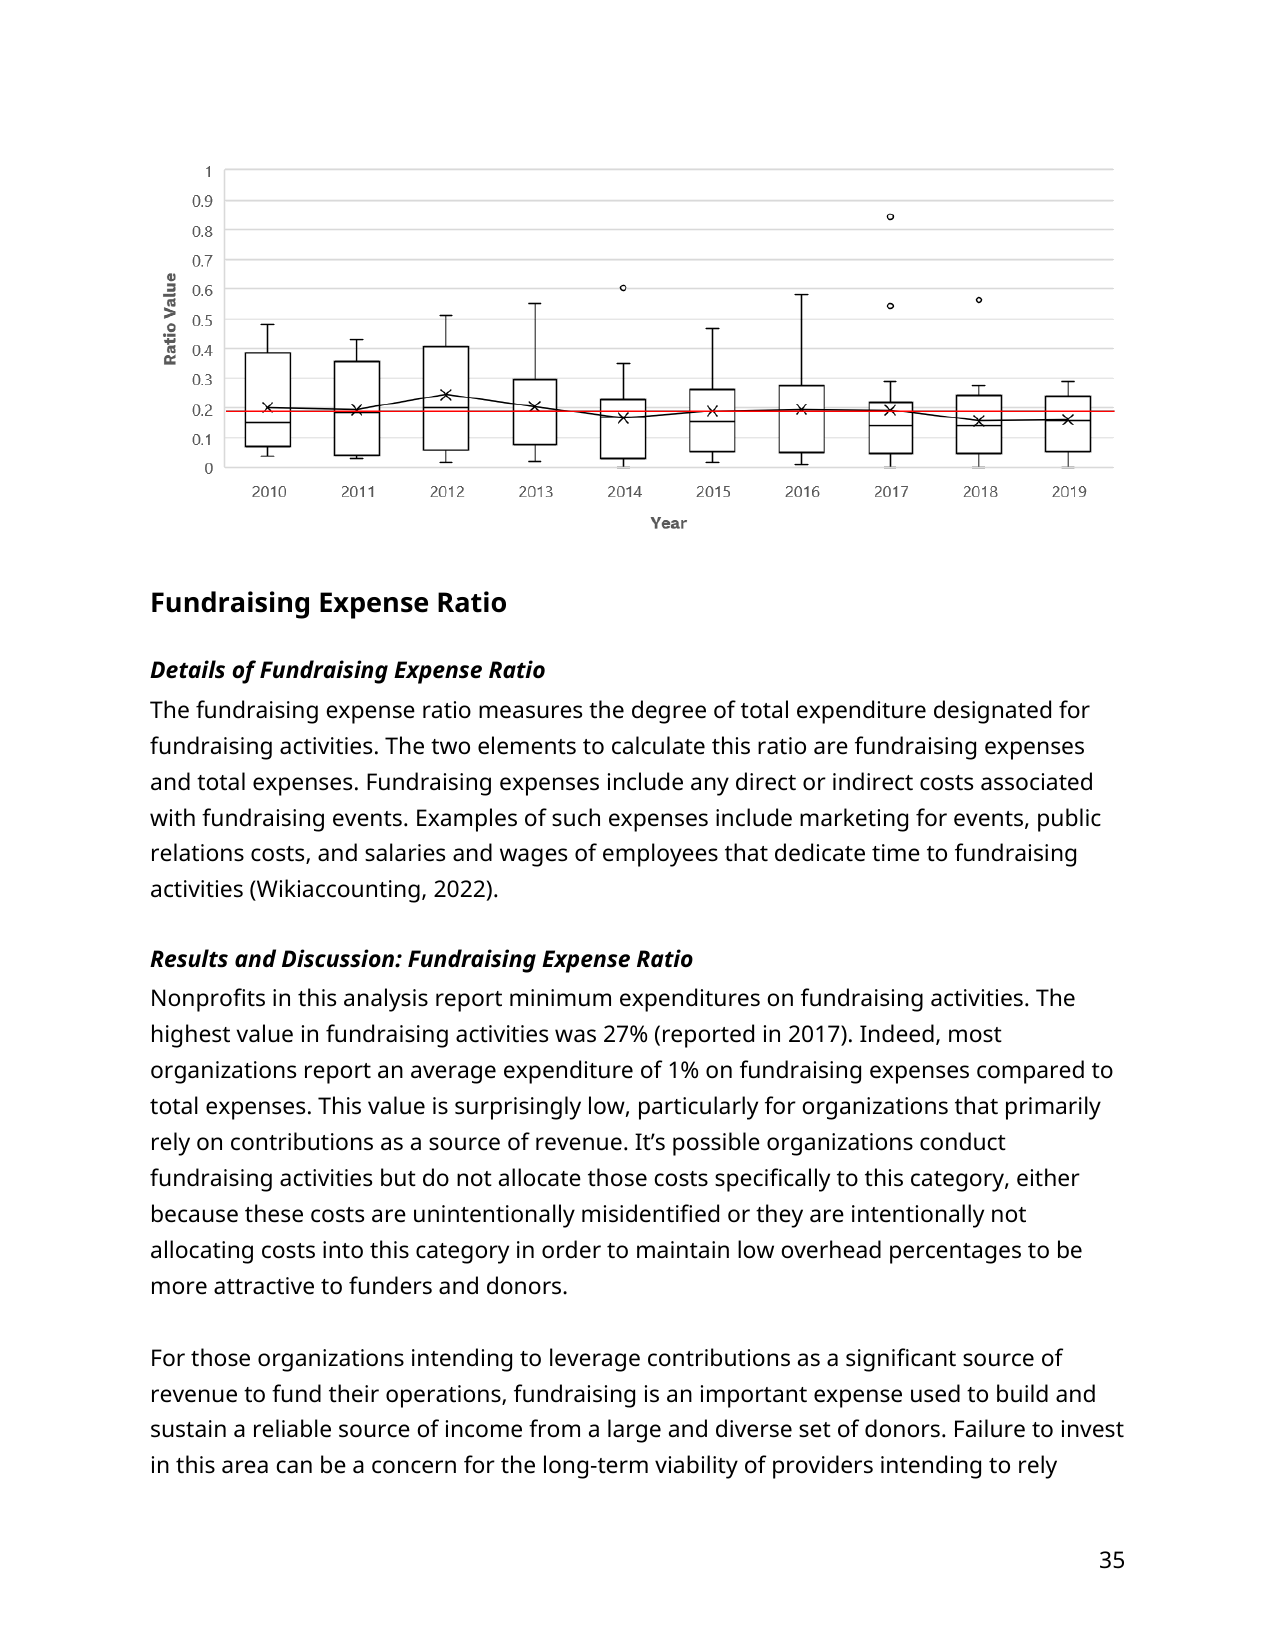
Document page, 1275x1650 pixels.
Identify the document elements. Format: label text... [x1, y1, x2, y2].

subtitle Fundraising Expense Ratio [150, 584, 1125, 621]
text For those organizations intending to leverage contributions as a significant source of revenue to fund their operations, fundraising is an important expense used to build and sustain a reliable source of income from a large and diverse set of donors. Failure to invest in this area can be a concern for the long-term viability of providers intending to rely [150, 1342, 1125, 1481]
subtitle Details of Fundraising Expense Ratio [150, 654, 1125, 685]
text Nonprofits in this analysis report minimum expenditures on fundraising activities. The highest value in fundraising activities was 27% (reported in 2017). Indeed, most organizations report an average expenditure of 1% on fundraising expenses compared to total expenses. This value is surprisingly low, particularly for organizations that primarily rely on contributions as a source of revenue. It’s possible organizations conduct fundraising activities but do not allocate those costs specifically to this category, either because these costs are unintentionally misidentified or they are intentionally not allocating costs into this category in order to maintain low overhead percentages to be more attractive to funders and donors. [150, 982, 1125, 1301]
text The fundraising expense ratio measures the degree of total expenditure designated for fundraising activities. The two elements to calculate this ratio are fundraising expenses and total expenses. Fundraising expenses include any direct or indirect costs associated with fundraising events. Examples of such expenses include marketing for events, public relations costs, and salaries and wages of employees that dedicate time to fundraising activities (Wikiaccounting, 2022). [150, 694, 1125, 904]
subtitle Results and Discussion: Fundraising Expense Ratio [150, 943, 1125, 974]
picture [150, 150, 1125, 542]
